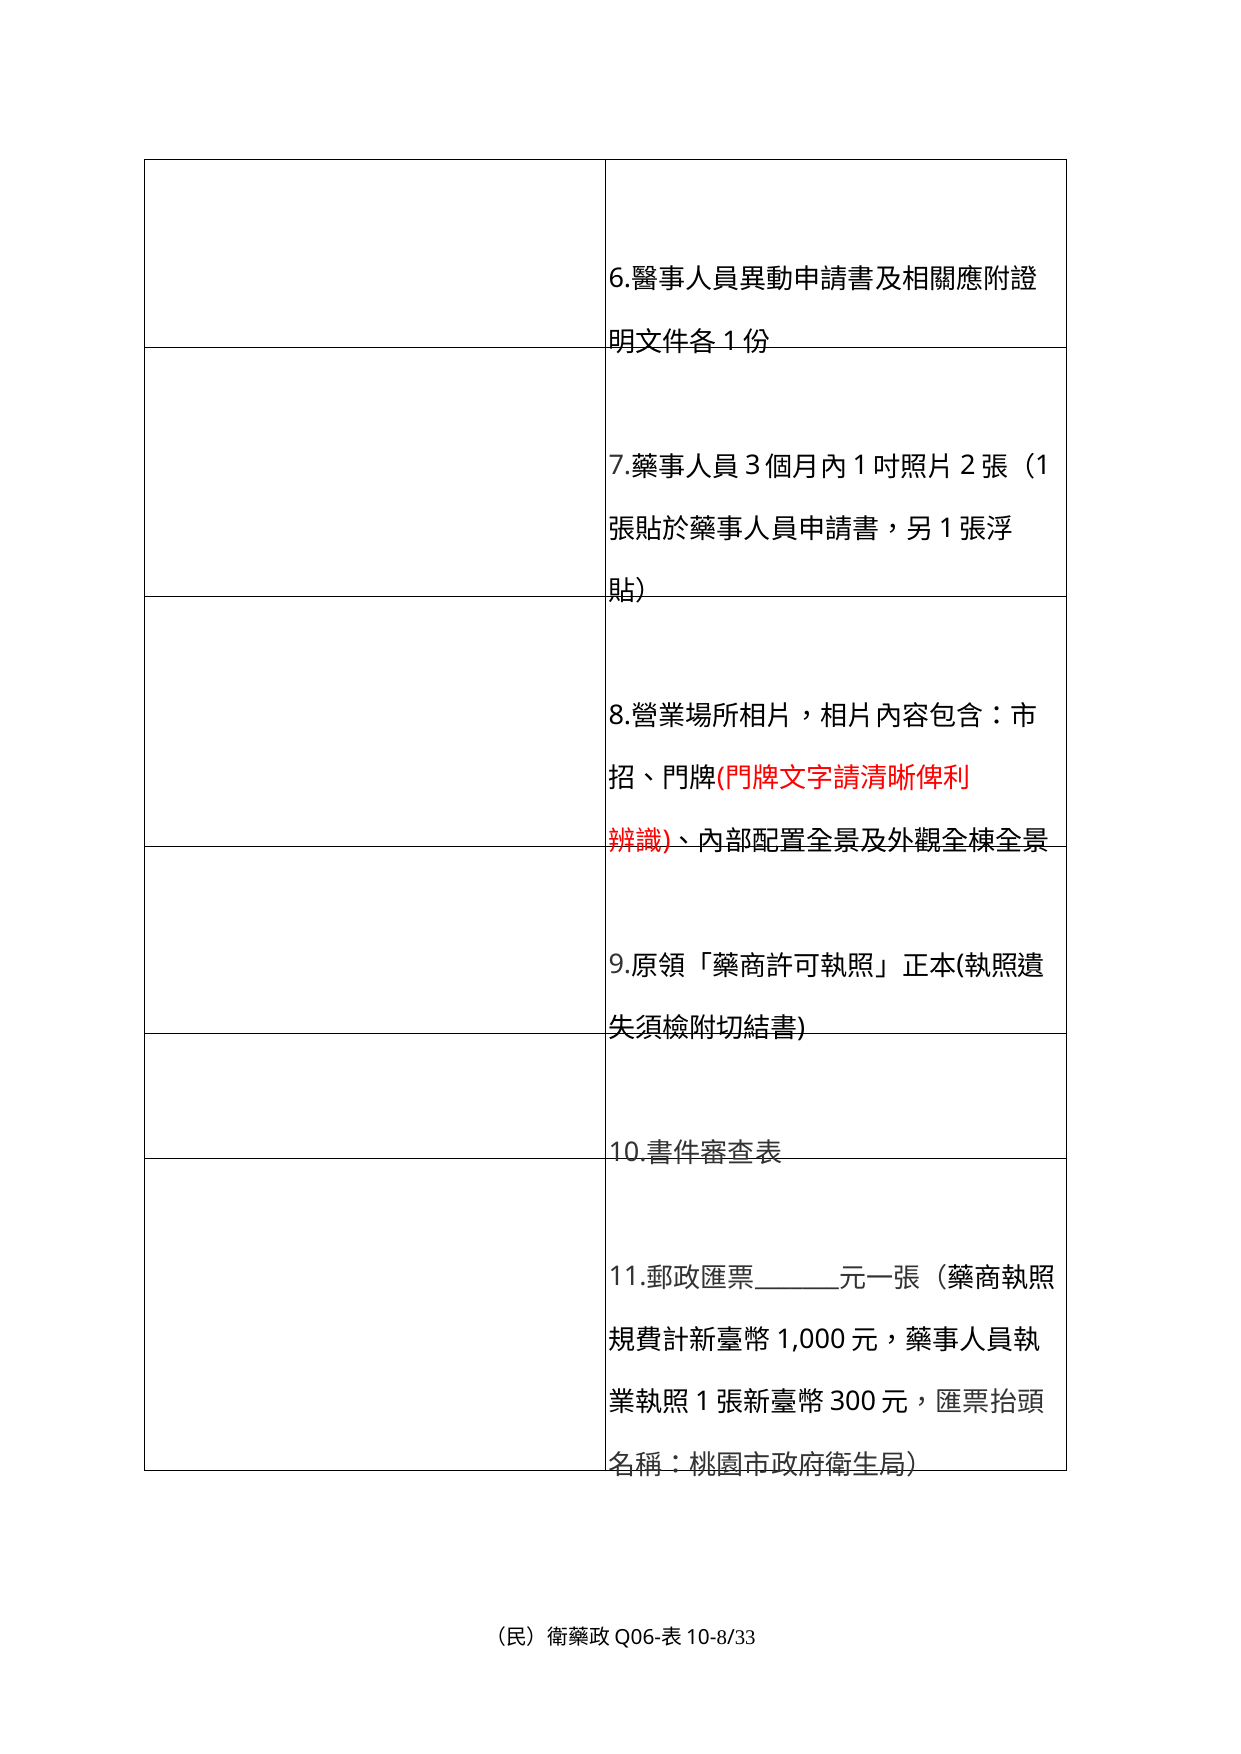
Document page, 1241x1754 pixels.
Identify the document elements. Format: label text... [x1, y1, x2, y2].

table_cell [145, 847, 605, 1033]
table_cell [145, 1159, 605, 1470]
table_cell 9.原領「藥商許可執照」正本(執照遺失須檢附切結書) [606, 847, 1066, 1033]
table_cell 6.醫事人員異動申請書及相關應附證明文件各1份 [606, 160, 1066, 347]
table_cell [145, 1034, 605, 1158]
table_cell [145, 160, 605, 347]
table_cell 11.郵政匯票_______元一張（藥商執照規費計新臺幣1,000元，藥事人員執業執照1張新臺幣300元，匯票抬頭名稱：桃園市政府衛生局） [606, 1159, 1066, 1470]
table_cell 10.書件審查表 [606, 1034, 1066, 1158]
table_cell [145, 348, 605, 596]
table_cell [145, 597, 605, 846]
table_cell 8.營業場所相片，相片內容包含：市招、門牌(門牌文字請清晰俾利 辨識)、內部配置全景及外觀全棟全景 [606, 597, 1066, 846]
table_cell 7.藥事人員3個月內1吋照片2張（1張貼於藥事人員申請書，另1張浮貼） [606, 348, 1066, 596]
